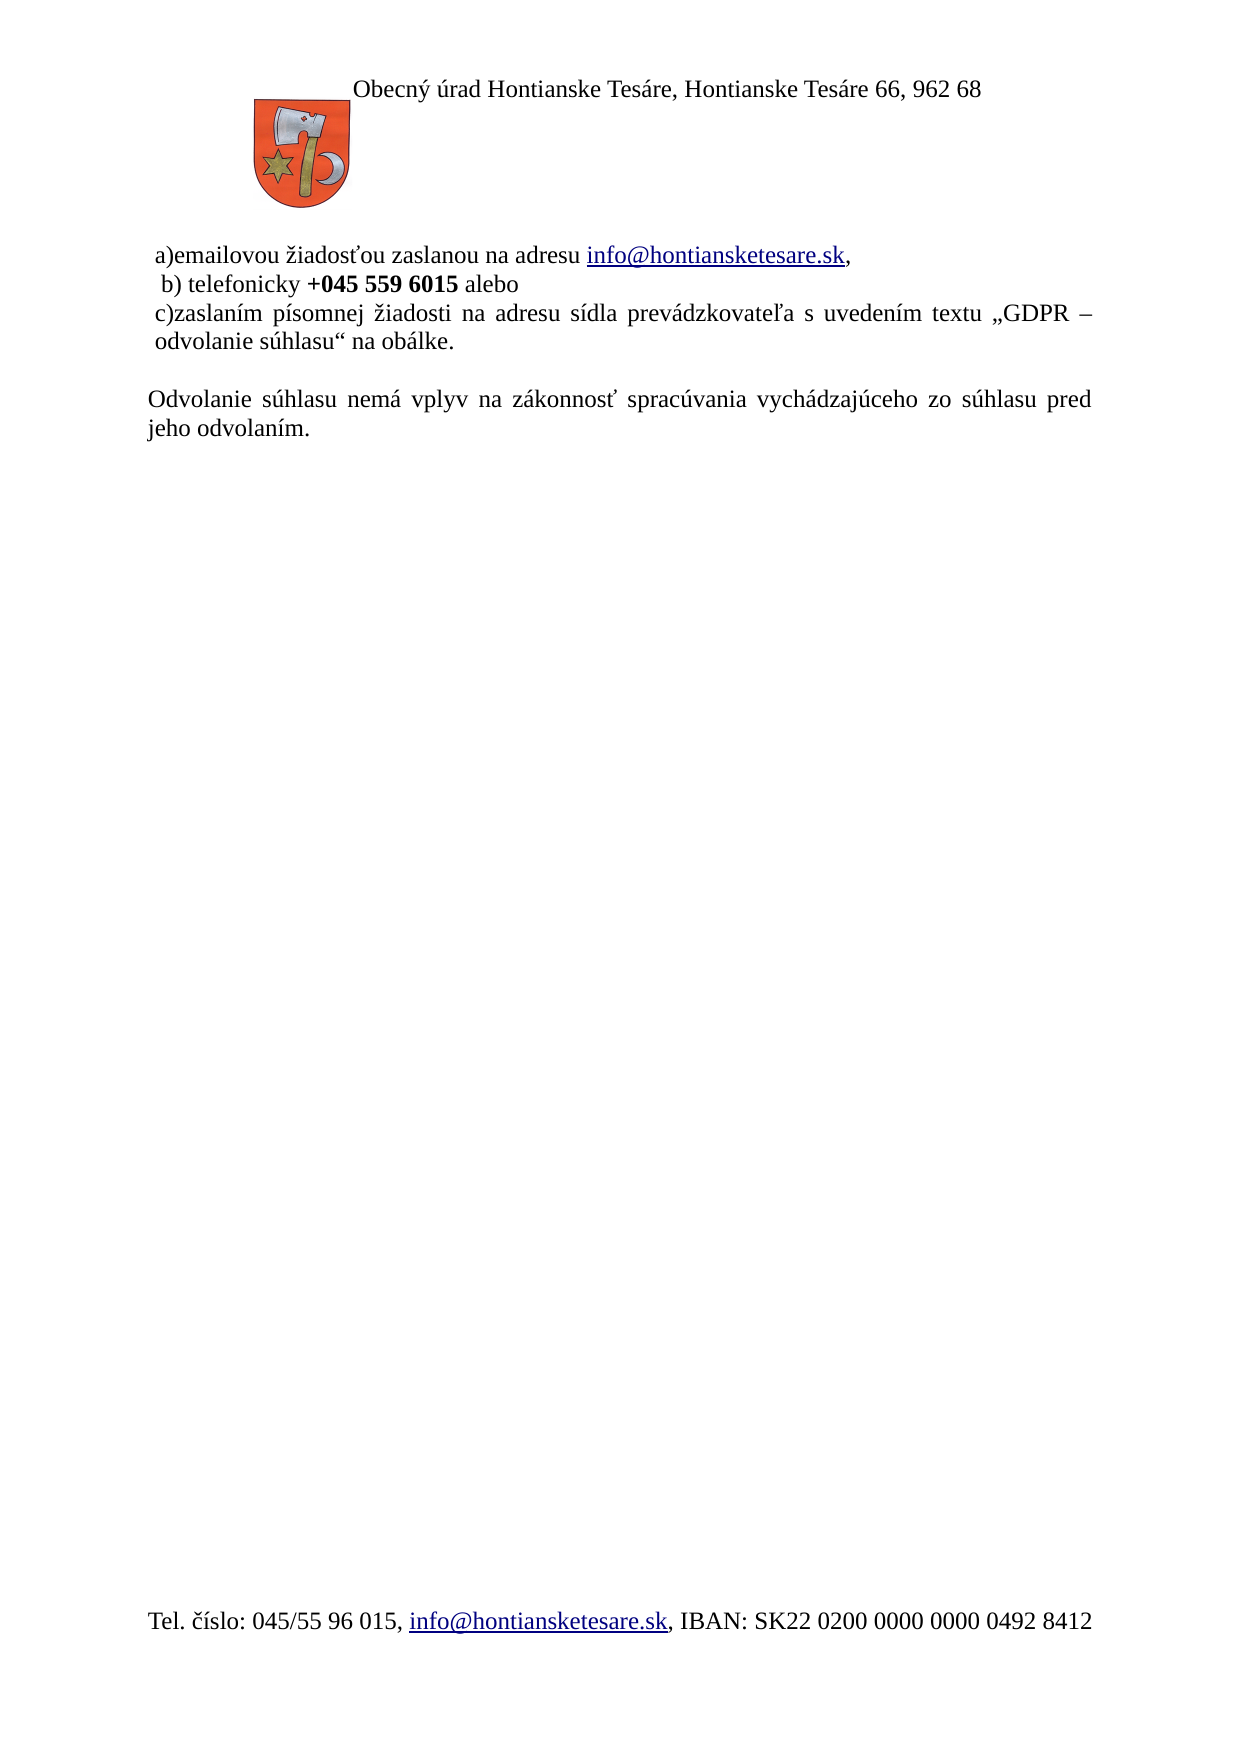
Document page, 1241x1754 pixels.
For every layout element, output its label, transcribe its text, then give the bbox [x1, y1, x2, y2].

text a)emailovou žiadosťou zaslanou na adresu info@hontiansketesare.sk, [154, 240, 1093, 269]
text c)zaslaním písomnej žiadosti na adresu sídla prevádzkovateľa s uvedením textu „GDPR – odvolanie súhlasu“ na obálke. [154, 298, 1093, 355]
text b) telefonicky +045 559 6015 alebo [154, 269, 1093, 298]
text Odvolanie súhlasu nemá vplyv na zákonnosť spracúvania vychádzajúceho zo súhlasu pred jeho odvolaním. [148, 384, 1093, 441]
